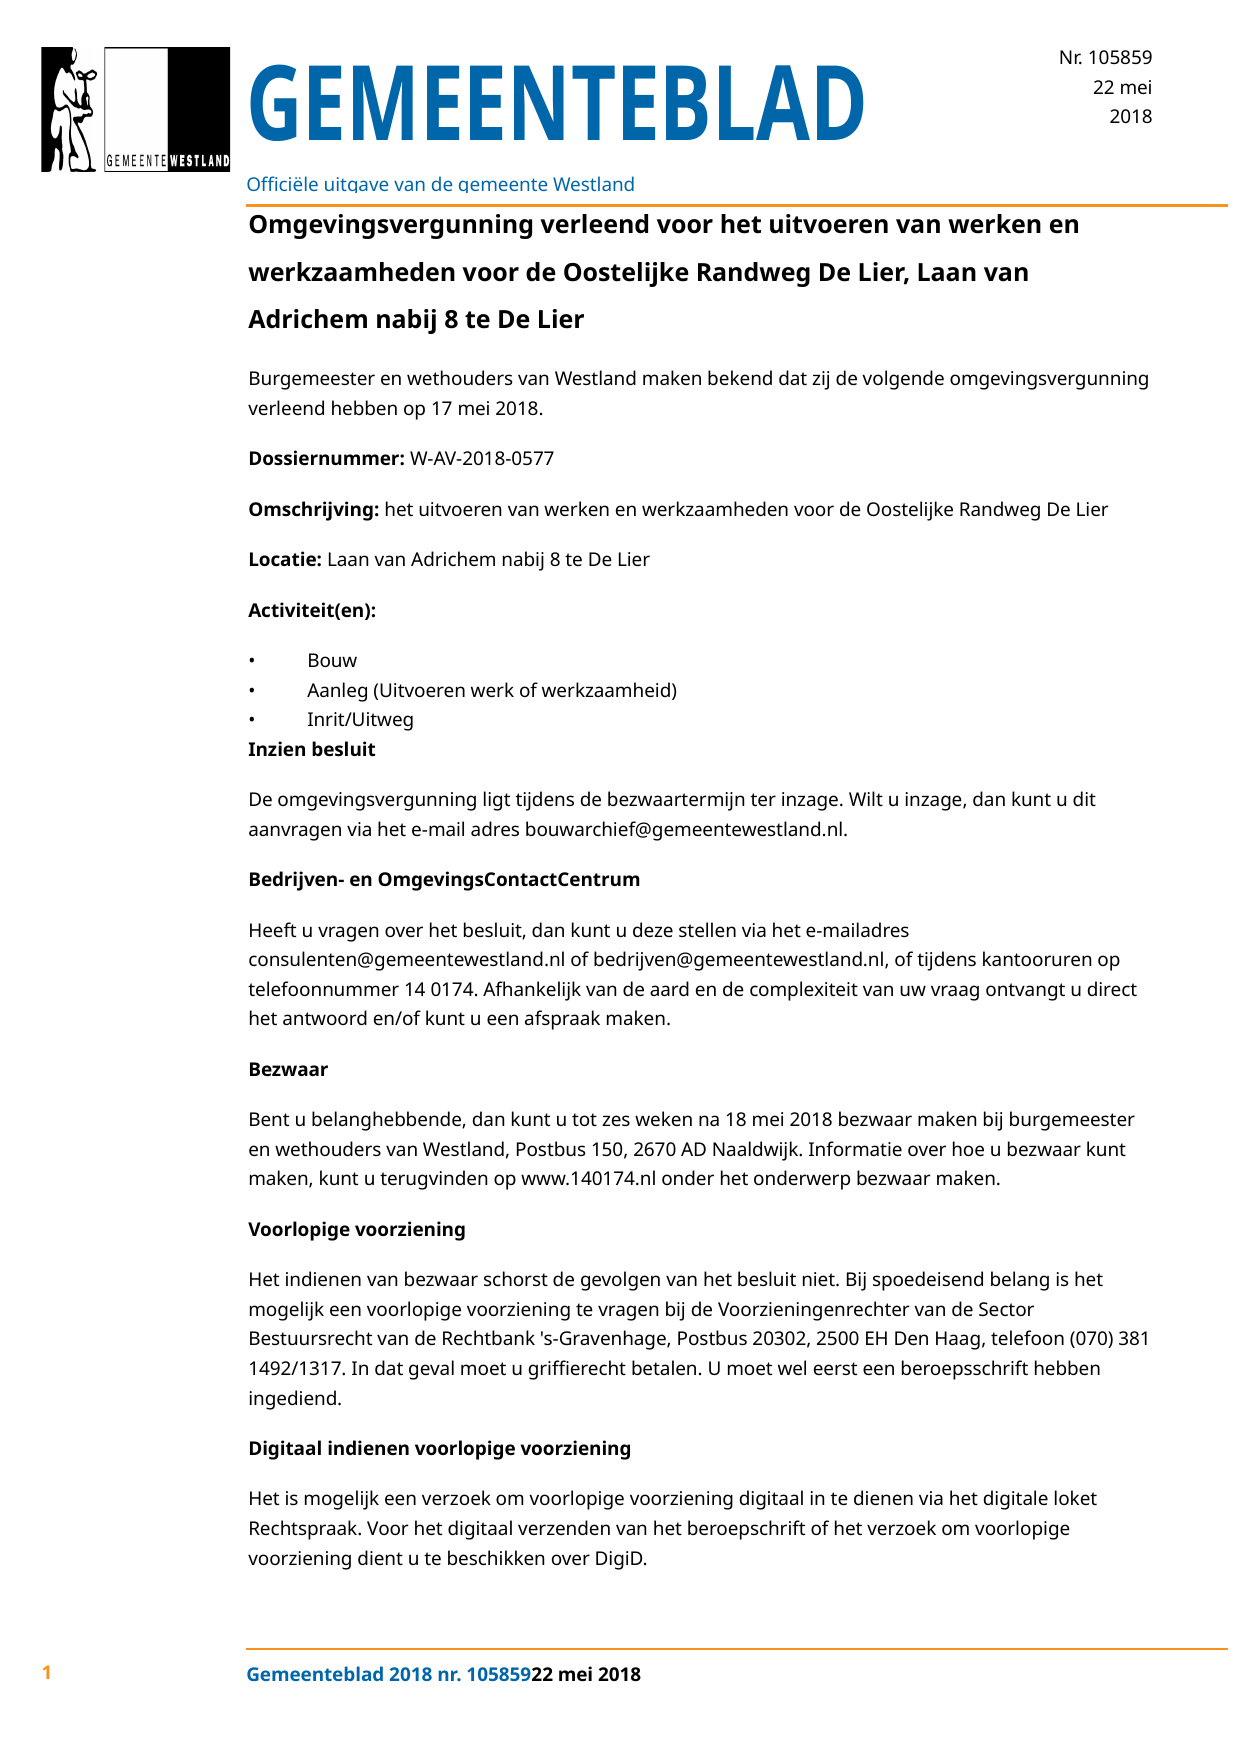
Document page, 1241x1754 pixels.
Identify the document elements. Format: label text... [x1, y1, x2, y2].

list Inrit/Uitweg [248, 706, 1152, 732]
text Omgevingsvergunning verleend voor het uitvoeren van werken en werkzaamheden voor de Oostelijke Randweg De Lier, Laan van Adrichem nabij 8 te De Lier [248, 207, 1152, 336]
text Locatie: Laan van Adrichem nabij 8 te De Lier [248, 546, 1152, 572]
text Inzien besluit [248, 736, 1152, 762]
picture [41, 47, 231, 172]
text Het indienen van bezwaar schorst de gevolgen van het besluit niet. Bij spoedeisend belang is het mogelijk een voorlopige voorziening te vragen bij de Voorzieningenrechter van de Sector Bestuursrecht van de Rechtbank 's-Gravenhage, Postbus 20302, 2500 EH Den Haag, telefoon (070) 381 1492/1317. In dat geval moet u griffierecht betalen. U moet wel eerst een beroepsschrift hebben ingediend. [248, 1266, 1152, 1410]
text Heeft u vragen over het besluit, dan kunt u deze stellen via het e-mailadres consulenten@gemeentewestland.nl of bedrijven@gemeentewestland.nl, of tijdens kantooruren op telefoonnummer 14 0174. Afhankelijk van de aard en de complexiteit van uw vraag ontvangt u direct het antwoord en/of kunt u een afspraak maken. [248, 917, 1152, 1031]
text Omschrijving: het uitvoeren van werken en werkzaamheden voor de Oostelijke Randweg De Lier [248, 496, 1152, 522]
text Voorlopige voorziening [248, 1216, 1152, 1242]
text Digitaal indienen voorlopige voorziening [248, 1435, 1152, 1461]
text Het is mogelijk een verzoek om voorlopige voorziening digitaal in te dienen via het digitale loket Rechtspraak. Voor het digitaal verzenden van het beroepschrift of het verzoek om voorlopige voorziening dient u te beschikken over DigiD. [248, 1486, 1152, 1570]
text Activiteit(en): [248, 597, 1152, 622]
text Dossiernummer: W-AV-2018-0577 [248, 446, 1152, 471]
list Bouw [248, 647, 1152, 673]
text Burgemeester en wethouders van Westland maken bekend dat zij de volgende omgevingsvergunning verleend hebben op 17 mei 2018. [248, 366, 1152, 421]
list Aanleg (Uitvoeren werk of werkzaamheid) [248, 677, 1152, 702]
text Bedrijven- en OmgevingsContactCentrum [248, 866, 1152, 892]
text Bent u belanghebbende, dan kunt u tot zes weken na 18 mei 2018 bezwaar maken bij burgemeester en wethouders van Westland, Postbus 150, 2670 AD Naaldwijk. Informatie over hoe u bezwaar kunt maken, kunt u terugvinden op www.140174.nl onder het onderwerp bezwaar maken. [248, 1106, 1152, 1191]
text De omgevingsvergunning ligt tijdens de bezwaartermijn ter inzage. Wilt u inzage, dan kunt u dit aanvragen via het e-mail adres bouwarchief@gemeentewestland.nl. [248, 786, 1152, 842]
text Bezwaar [248, 1056, 1152, 1082]
